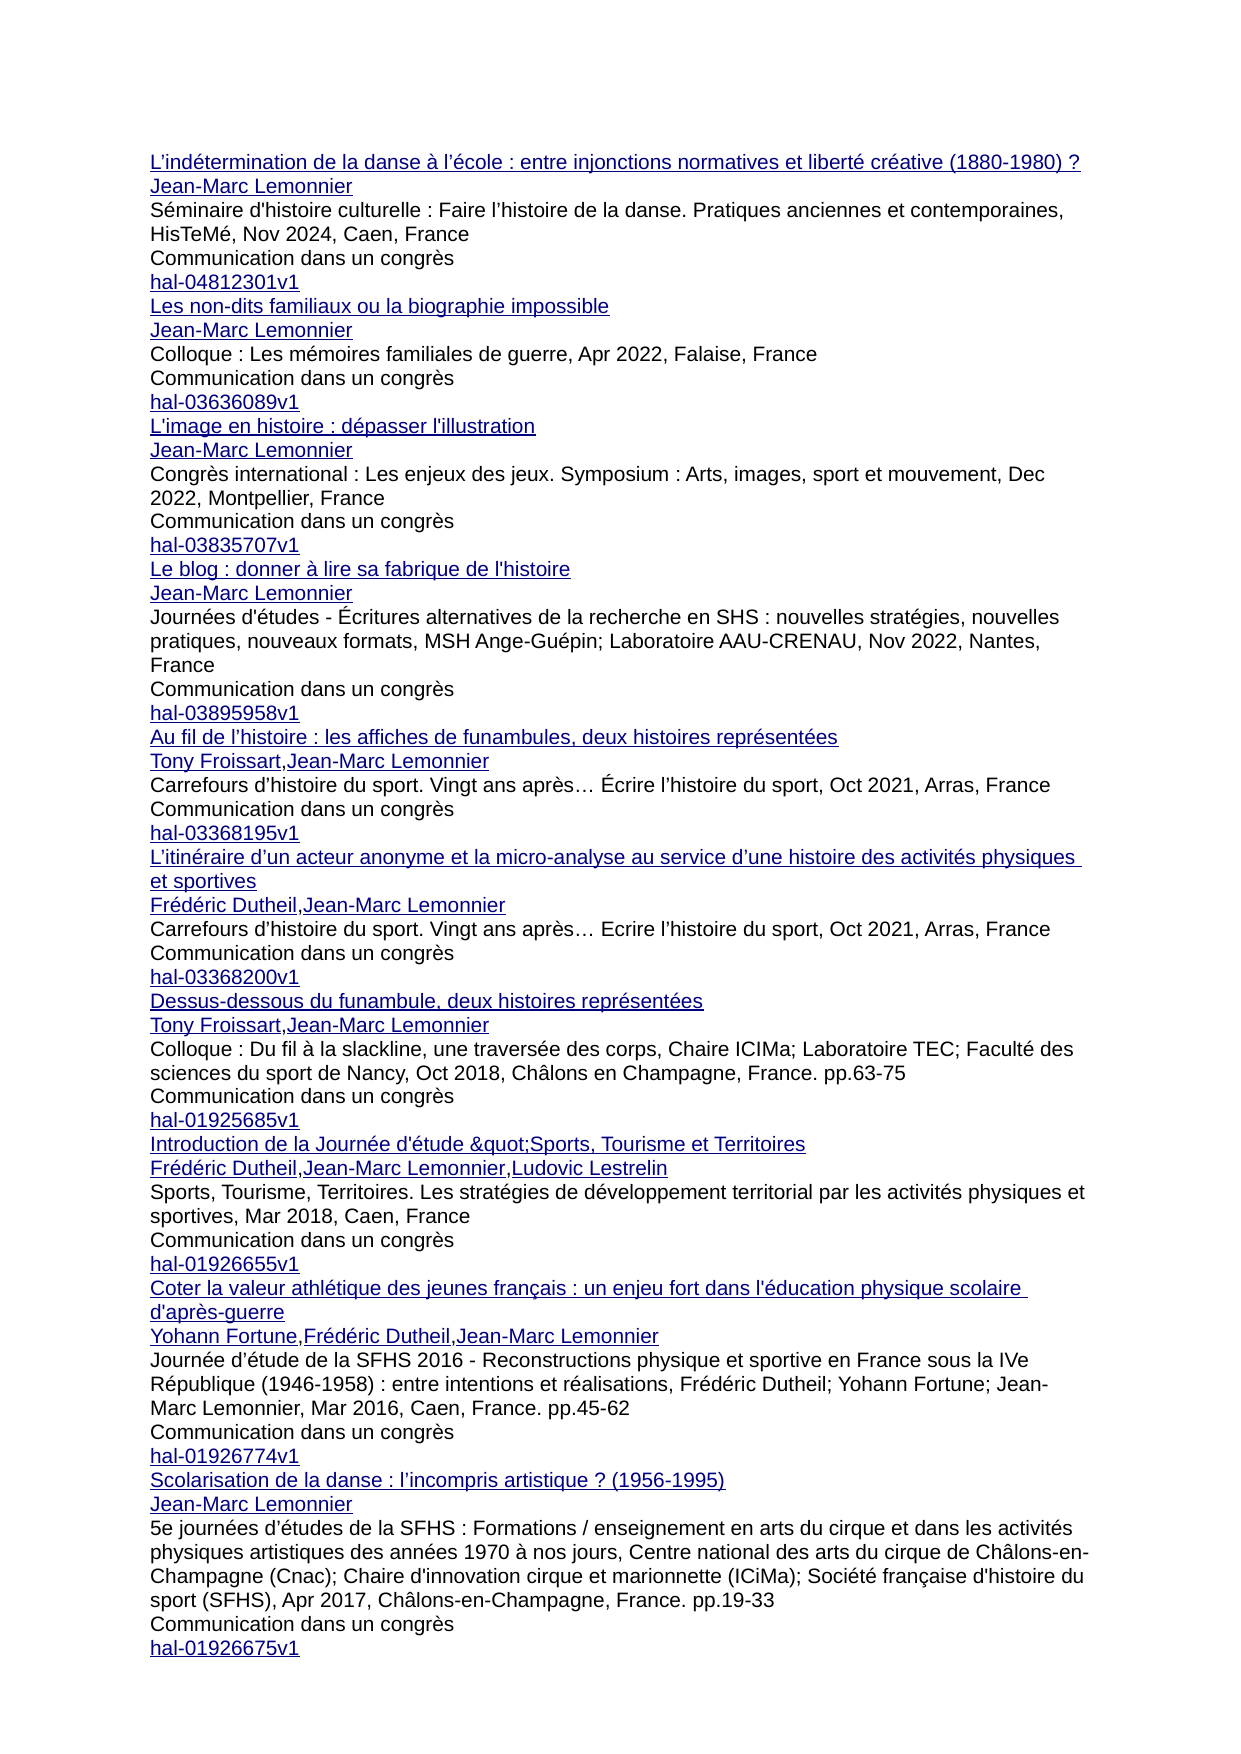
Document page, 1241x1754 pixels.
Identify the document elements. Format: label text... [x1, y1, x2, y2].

table_cell Introduction de la Journée d'étude &quot;Sports, Tourisme et Territoires Frédéric Dutheil,Jean-Marc Lemonnier,Ludovic Lestrelin Sports, Tourisme, Territoires. Les stratégies de développement territorial par les activités physiques et sportives, Mar 2018, Caen, France Communication dans un congrès hal-01926655v1 [150, 1132, 1090, 1276]
table_cell Le blog : donner à lire sa fabrique de l'histoire Jean-Marc Lemonnier Journées d'études - Écritures alternatives de la recherche en SHS : nouvelles stratégies, nouvelles pratiques, nouveaux formats, MSH Ange-Guépin; Laboratoire AAU-CRENAU, Nov 2022, Nantes, France Communication dans un congrès hal-03895958v1 [150, 557, 1090, 725]
table_cell Dessus-dessous du funambule, deux histoires représentées Tony Froissart,Jean-Marc Lemonnier Colloque : Du fil à la slackline, une traversée des corps, Chaire ICIMa; Laboratoire TEC; Faculté des sciences du sport de Nancy, Oct 2018, Châlons en Champagne, France. pp.63-75 Communication dans un congrès hal-01925685v1 [150, 989, 1090, 1132]
table_cell Scolarisation de la danse : l’incompris artistique ? (1956-1995) Jean-Marc Lemonnier 5e journées d’études de la SFHS : Formations / enseignement en arts du cirque et dans les activités physiques artistiques des années 1970 à nos jours, Centre national des arts du cirque de Châlons-en-Champagne (Cnac); Chaire d'innovation cirque et marionnette (ICiMa); Société française d'histoire du sport (SFHS), Apr 2017, Châlons-en-Champagne, France. pp.19-33 Communication dans un congrès hal-01926675v1 [150, 1468, 1090, 1659]
table_cell Coter la valeur athlétique des jeunes français : un enjeu fort dans l'éducation physique scolaire d'après-guerre Yohann Fortune,Frédéric Dutheil,Jean-Marc Lemonnier Journée d’étude de la SFHS 2016 - Reconstructions physique et sportive en France sous la IVe République (1946-1958) : entre intentions et réalisations, Frédéric Dutheil; Yohann Fortune; Jean-Marc Lemonnier, Mar 2016, Caen, France. pp.45-62 Communication dans un congrès hal-01926774v1 [150, 1276, 1090, 1468]
table_cell L’indétermination de la danse à l’école : entre injonctions normatives et liberté créative (1880-1980) ? Jean-Marc Lemonnier Séminaire d'histoire culturelle : Faire l’histoire de la danse. Pratiques anciennes et contemporaines, HisTeMé, Nov 2024, Caen, France Communication dans un congrès hal-04812301v1 [150, 150, 1090, 294]
table_cell Les non-dits familiaux ou la biographie impossible Jean-Marc Lemonnier Colloque : Les mémoires familiales de guerre, Apr 2022, Falaise, France Communication dans un congrès hal-03636089v1 [150, 294, 1090, 413]
table_cell Au fil de l’histoire : les affiches de funambules, deux histoires représentées Tony Froissart,Jean-Marc Lemonnier Carrefours d’histoire du sport. Vingt ans après… Écrire l’histoire du sport, Oct 2021, Arras, France Communication dans un congrès hal-03368195v1 [150, 725, 1090, 845]
table_cell L’itinéraire d’un acteur anonyme et la micro-analyse au service d’une histoire des activités physiques et sportives Frédéric Dutheil,Jean-Marc Lemonnier Carrefours d’histoire du sport. Vingt ans après… Ecrire l’histoire du sport, Oct 2021, Arras, France Communication dans un congrès hal-03368200v1 [150, 845, 1090, 988]
table_cell L'image en histoire : dépasser l'illustration Jean-Marc Lemonnier Congrès international : Les enjeux des jeux. Symposium : Arts, images, sport et mouvement, Dec 2022, Montpellier, France Communication dans un congrès hal-03835707v1 [150, 414, 1090, 557]
